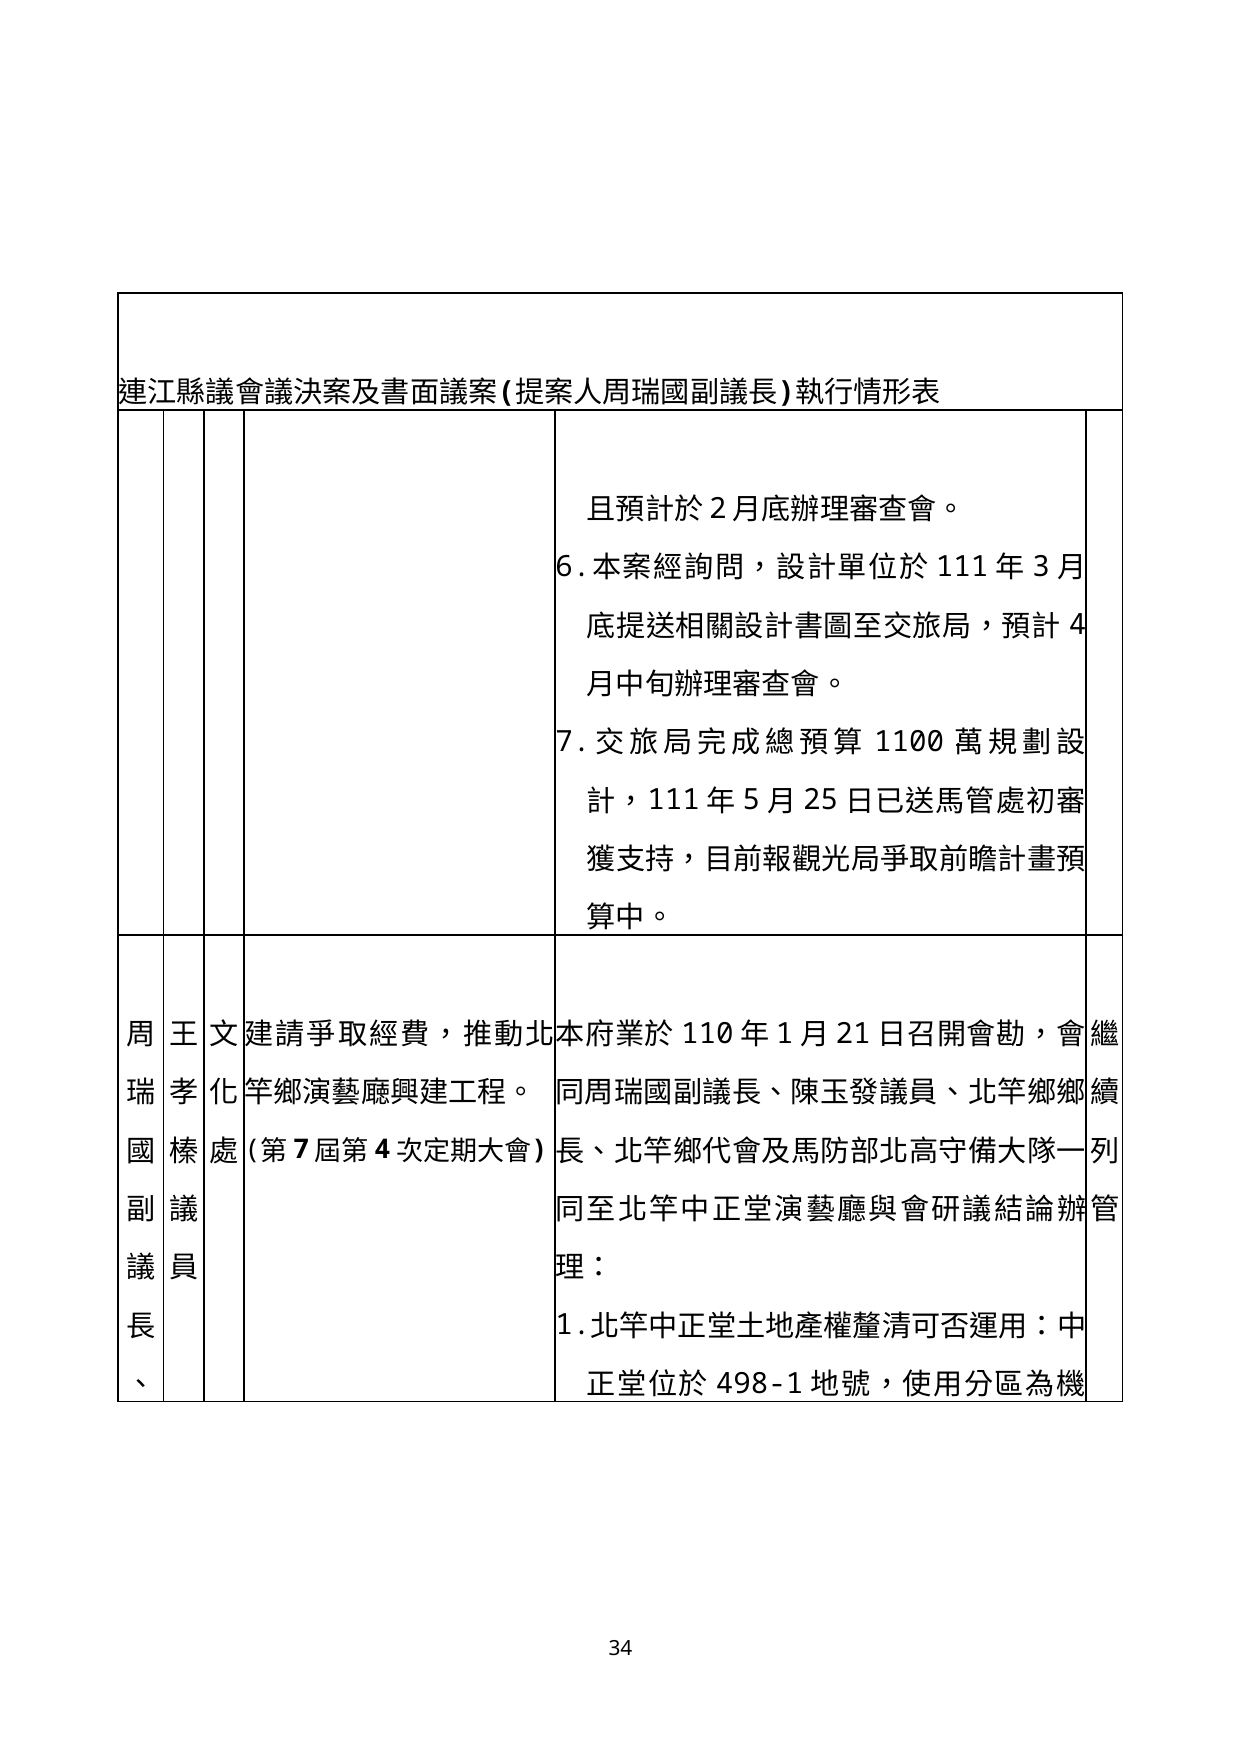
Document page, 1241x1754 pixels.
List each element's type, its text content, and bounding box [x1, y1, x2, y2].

table_cell [205, 411, 243, 934]
table_cell [119, 411, 163, 934]
table_cell 周瑞國副議長 、 [119, 936, 163, 1401]
table_header 連江縣議會議決案及書面議案(提案人周瑞國副議長)執行情形表 [119, 294, 1122, 409]
table_cell 建請爭取經費，推動北竿鄉演藝廰興建工程。 (第7屆第4次定期大會) [245, 936, 554, 1401]
table_cell 本府業於110年1月21日召開會勘，會同周瑞國副議長、陳玉發議員、北竿鄉鄉長、北竿鄉代會及馬防部北高守備大隊一同至北竿中正堂演藝廳與會研議結論辦理： 1.北竿中正堂土地產權釐清可否運用：中正堂位於498-1地號，使用分區為機 [556, 936, 1085, 1401]
table_cell [245, 411, 554, 934]
table_cell 繼續列管 [1087, 936, 1122, 1401]
table_cell 文化處 [205, 936, 243, 1401]
table_cell 且預計於2月底辦理審查會。 6.本案經詢問，設計單位於111年3月底提送相關設計書圖至交旅局，預計4月中旬辦理審查會。 7.交旅局完成總預算1100萬規劃設計，111年5月25日已送馬管處初審獲支持，目前報觀光局爭取前瞻計畫預算中。 [556, 411, 1085, 934]
table_cell 王孝榛議員 [164, 936, 203, 1401]
table_cell [1087, 411, 1122, 934]
table_cell [164, 411, 203, 934]
